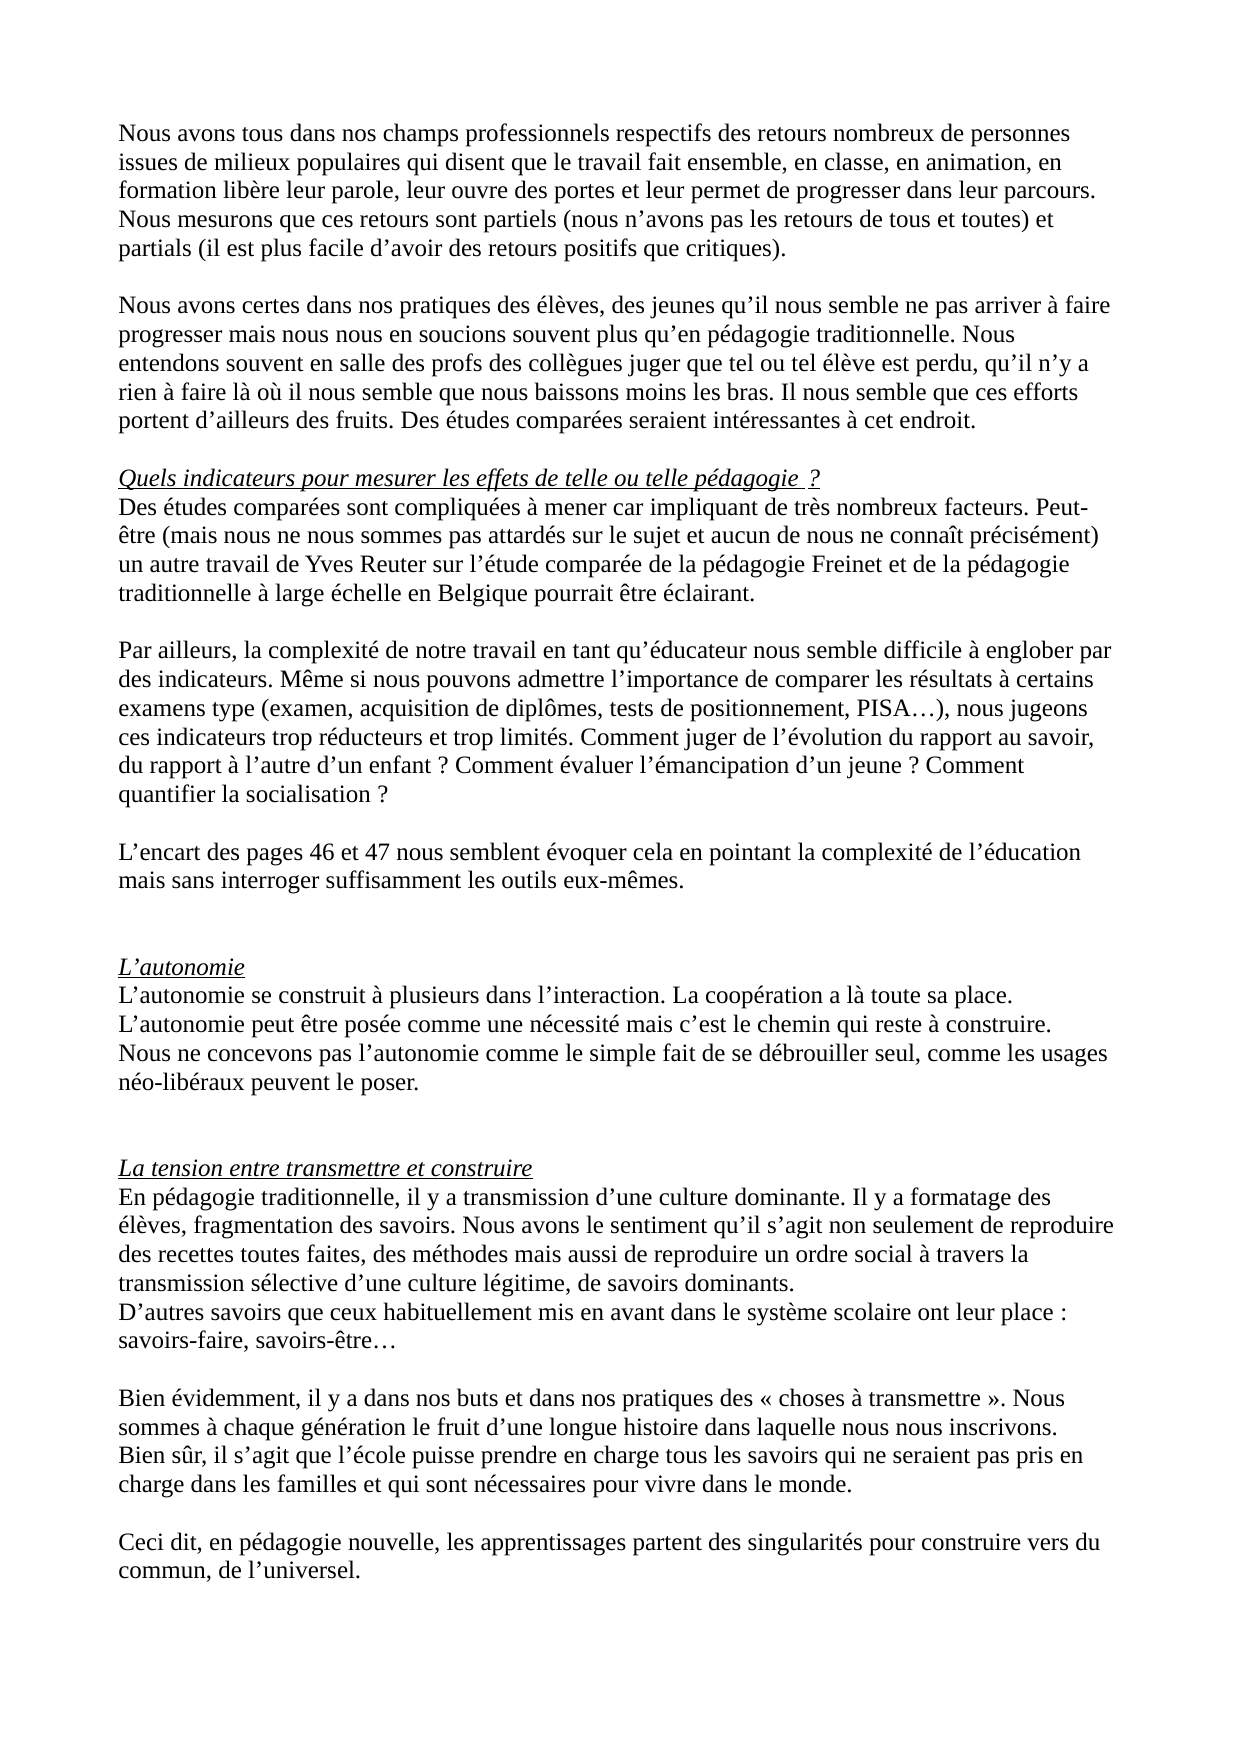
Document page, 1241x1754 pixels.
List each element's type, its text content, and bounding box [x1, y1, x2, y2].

text Ceci dit, en pédagogie nouvelle, les apprentissages partent des singularités pour construire vers du commun, de l’universel. [118, 1527, 1122, 1584]
text Bien sûr, il s’agit que l’école puisse prendre en charge tous les savoirs qui ne seraient pas pris en charge dans les familles et qui sont nécessaires pour vivre dans le monde. [118, 1441, 1122, 1498]
text L’encart des pages 46 et 47 nous semblent évoquer cela en pointant la complexité de l’éducation mais sans interroger suffisamment les outils eux-mêmes. [118, 837, 1122, 894]
text Nous mesurons que ces retours sont partiels (nous n’avons pas les retours de tous et toutes) et partials (il est plus facile d’avoir des retours positifs que critiques). [118, 204, 1122, 262]
text Nous avons tous dans nos champs professionnels respectifs des retours nombreux de personnes issues de milieux populaires qui disent que le travail fait ensemble, en classe, en animation, en formation libère leur parole, leur ouvre des portes et leur permet de progresser dans leur parcours. [118, 118, 1122, 204]
text Bien évidemment, il y a dans nos buts et dans nos pratiques des « choses à transmettre ». Nous sommes à chaque génération le fruit d’une longue histoire dans laquelle nous nous inscrivons. [118, 1383, 1122, 1441]
text Par ailleurs, la complexité de notre travail en tant qu’éducateur nous semble difficile à englober par des indicateurs. Même si nous pouvons admettre l’importance de comparer les résultats à certains examens type (examen, acquisition de diplômes, tests de positionnement, PISA…), nous jugeons ces indicateurs trop réducteurs et trop limités. Comment juger de l’évolution du rapport au savoir, du rapport à l’autre d’un enfant ? Comment évaluer l’émancipation d’un jeune ? Comment quantifier la socialisation ? [118, 636, 1122, 808]
text Nous ne concevons pas l’autonomie comme le simple fait de se débrouiller seul, comme les usages néo-libéraux peuvent le poser. [118, 1038, 1122, 1096]
text L’autonomie [118, 952, 1122, 981]
text Des études comparées sont compliquées à mener car impliquant de très nombreux facteurs. Peut-être (mais nous ne nous sommes pas attardés sur le sujet et aucun de nous ne connaît précisément) un autre travail de Yves Reuter sur l’étude comparée de la pédagogie Freinet et de la pédagogie traditionnelle à large échelle en Belgique pourrait être éclairant. [118, 492, 1122, 607]
text L’autonomie peut être posée comme une nécessité mais c’est le chemin qui reste à construire. [118, 1009, 1122, 1038]
text Quels indicateurs pour mesurer les effets de telle ou telle pédagogie ? [118, 463, 1122, 492]
text D’autres savoirs que ceux habituellement mis en avant dans le système scolaire ont leur place : savoirs-faire, savoirs-être… [118, 1297, 1122, 1354]
text L’autonomie se construit à plusieurs dans l’interaction. La coopération a là toute sa place. [118, 981, 1122, 1009]
text En pédagogie traditionnelle, il y a transmission d’une culture dominante. Il y a formatage des élèves, fragmentation des savoirs. Nous avons le sentiment qu’il s’agit non seulement de reproduire des recettes toutes faites, des méthodes mais aussi de reproduire un ordre social à travers la transmission sélective d’une culture légitime, de savoirs dominants. [118, 1182, 1122, 1297]
text La tension entre transmettre et construire [118, 1153, 1122, 1182]
text Nous avons certes dans nos pratiques des élèves, des jeunes qu’il nous semble ne pas arriver à faire progresser mais nous nous en soucions souvent plus qu’en pédagogie traditionnelle. Nous entendons souvent en salle des profs des collègues juger que tel ou tel élève est perdu, qu’il n’y a rien à faire là où il nous semble que nous baissons moins les bras. Il nous semble que ces efforts portent d’ailleurs des fruits. Des études comparées seraient intéressantes à cet endroit. [118, 291, 1122, 434]
